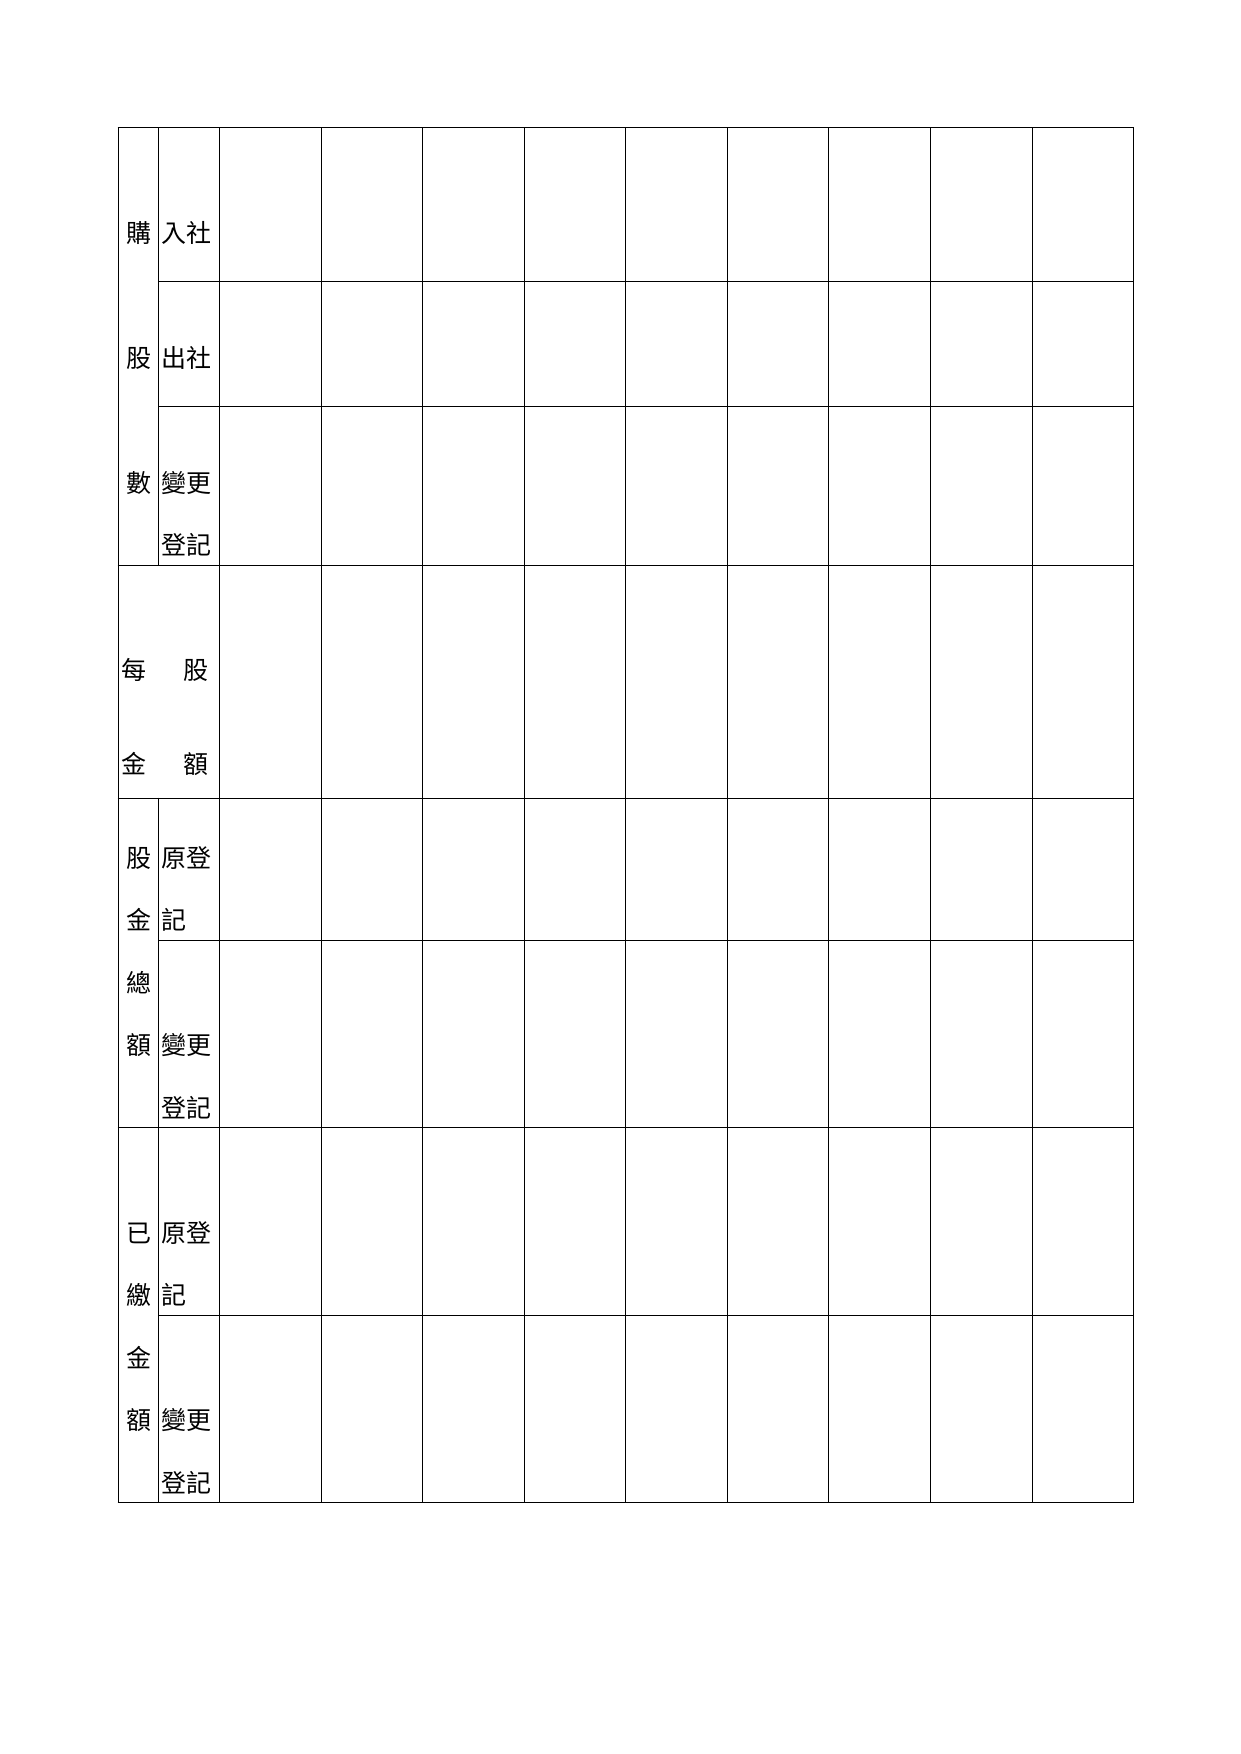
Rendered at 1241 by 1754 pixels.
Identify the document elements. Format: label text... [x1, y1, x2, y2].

table_cell 入社 [159, 128, 219, 281]
table_cell [829, 1316, 930, 1502]
table_cell [322, 1128, 422, 1314]
table_cell [626, 128, 727, 281]
table_cell [220, 128, 321, 281]
table_cell 原登記 [159, 1128, 219, 1314]
table_cell [829, 941, 930, 1127]
table_cell [220, 407, 321, 564]
table_cell [220, 282, 321, 406]
table_cell 變更登記 [159, 941, 219, 1127]
table_cell [829, 407, 930, 564]
table_cell [1033, 282, 1133, 406]
table_cell [626, 566, 727, 797]
table_cell [322, 1316, 422, 1502]
table_cell 變更登記 [159, 1316, 219, 1502]
table_cell [931, 799, 1032, 939]
table_cell [626, 1316, 727, 1502]
table_cell [1033, 128, 1133, 281]
table_cell [626, 282, 727, 406]
table_cell [322, 566, 422, 797]
table_cell [525, 1128, 625, 1314]
table_cell [626, 941, 727, 1127]
table_cell [322, 799, 422, 939]
table_cell [220, 1128, 321, 1314]
table_cell [423, 282, 524, 406]
table_cell [423, 941, 524, 1127]
table_cell [626, 799, 727, 939]
table_cell [931, 566, 1032, 797]
table_cell [322, 407, 422, 564]
table_cell [1033, 566, 1133, 797]
table_cell [931, 941, 1032, 1127]
table_cell [931, 282, 1032, 406]
table_cell [220, 1316, 321, 1502]
table_cell [1033, 941, 1133, 1127]
table_cell [728, 128, 828, 281]
table_cell [1033, 1316, 1133, 1502]
table_cell [728, 566, 828, 797]
table_cell [728, 1128, 828, 1314]
table_cell [728, 282, 828, 406]
table_cell [322, 282, 422, 406]
table_cell [728, 799, 828, 939]
table_cell [931, 407, 1032, 564]
table_cell [829, 566, 930, 797]
table_cell [829, 1128, 930, 1314]
table_cell [322, 941, 422, 1127]
table_cell 每 股金 額 [119, 566, 219, 797]
table_cell [525, 128, 625, 281]
table_cell [423, 566, 524, 797]
table_cell [626, 407, 727, 564]
table_cell [423, 1316, 524, 1502]
table_cell [525, 407, 625, 564]
table_cell [829, 128, 930, 281]
table_cell [525, 1316, 625, 1502]
table_cell [1033, 407, 1133, 564]
table_cell [931, 128, 1032, 281]
table_cell [829, 282, 930, 406]
table_cell [423, 799, 524, 939]
table_cell [220, 566, 321, 797]
table_cell [423, 407, 524, 564]
table_cell [423, 1128, 524, 1314]
table_cell 出社 [159, 282, 219, 406]
table_cell [626, 1128, 727, 1314]
table_cell 股金 總 額 [119, 799, 158, 1127]
table_cell [525, 941, 625, 1127]
table_cell [728, 407, 828, 564]
table_cell [322, 128, 422, 281]
table_cell 原登記 [159, 799, 219, 939]
table_cell [728, 1316, 828, 1502]
table_cell [525, 566, 625, 797]
table_cell [728, 941, 828, 1127]
table_cell [220, 799, 321, 939]
table_cell 變更登記 [159, 407, 219, 564]
table_cell [829, 799, 930, 939]
table_cell [423, 128, 524, 281]
table_cell [1033, 1128, 1133, 1314]
table_cell 購 股 數 [119, 128, 158, 564]
table_cell [931, 1316, 1032, 1502]
table_cell [931, 1128, 1032, 1314]
table_cell [525, 799, 625, 939]
table_cell 已繳金額 [119, 1128, 158, 1502]
table_cell [1033, 799, 1133, 939]
table_cell [525, 282, 625, 406]
table_cell [220, 941, 321, 1127]
